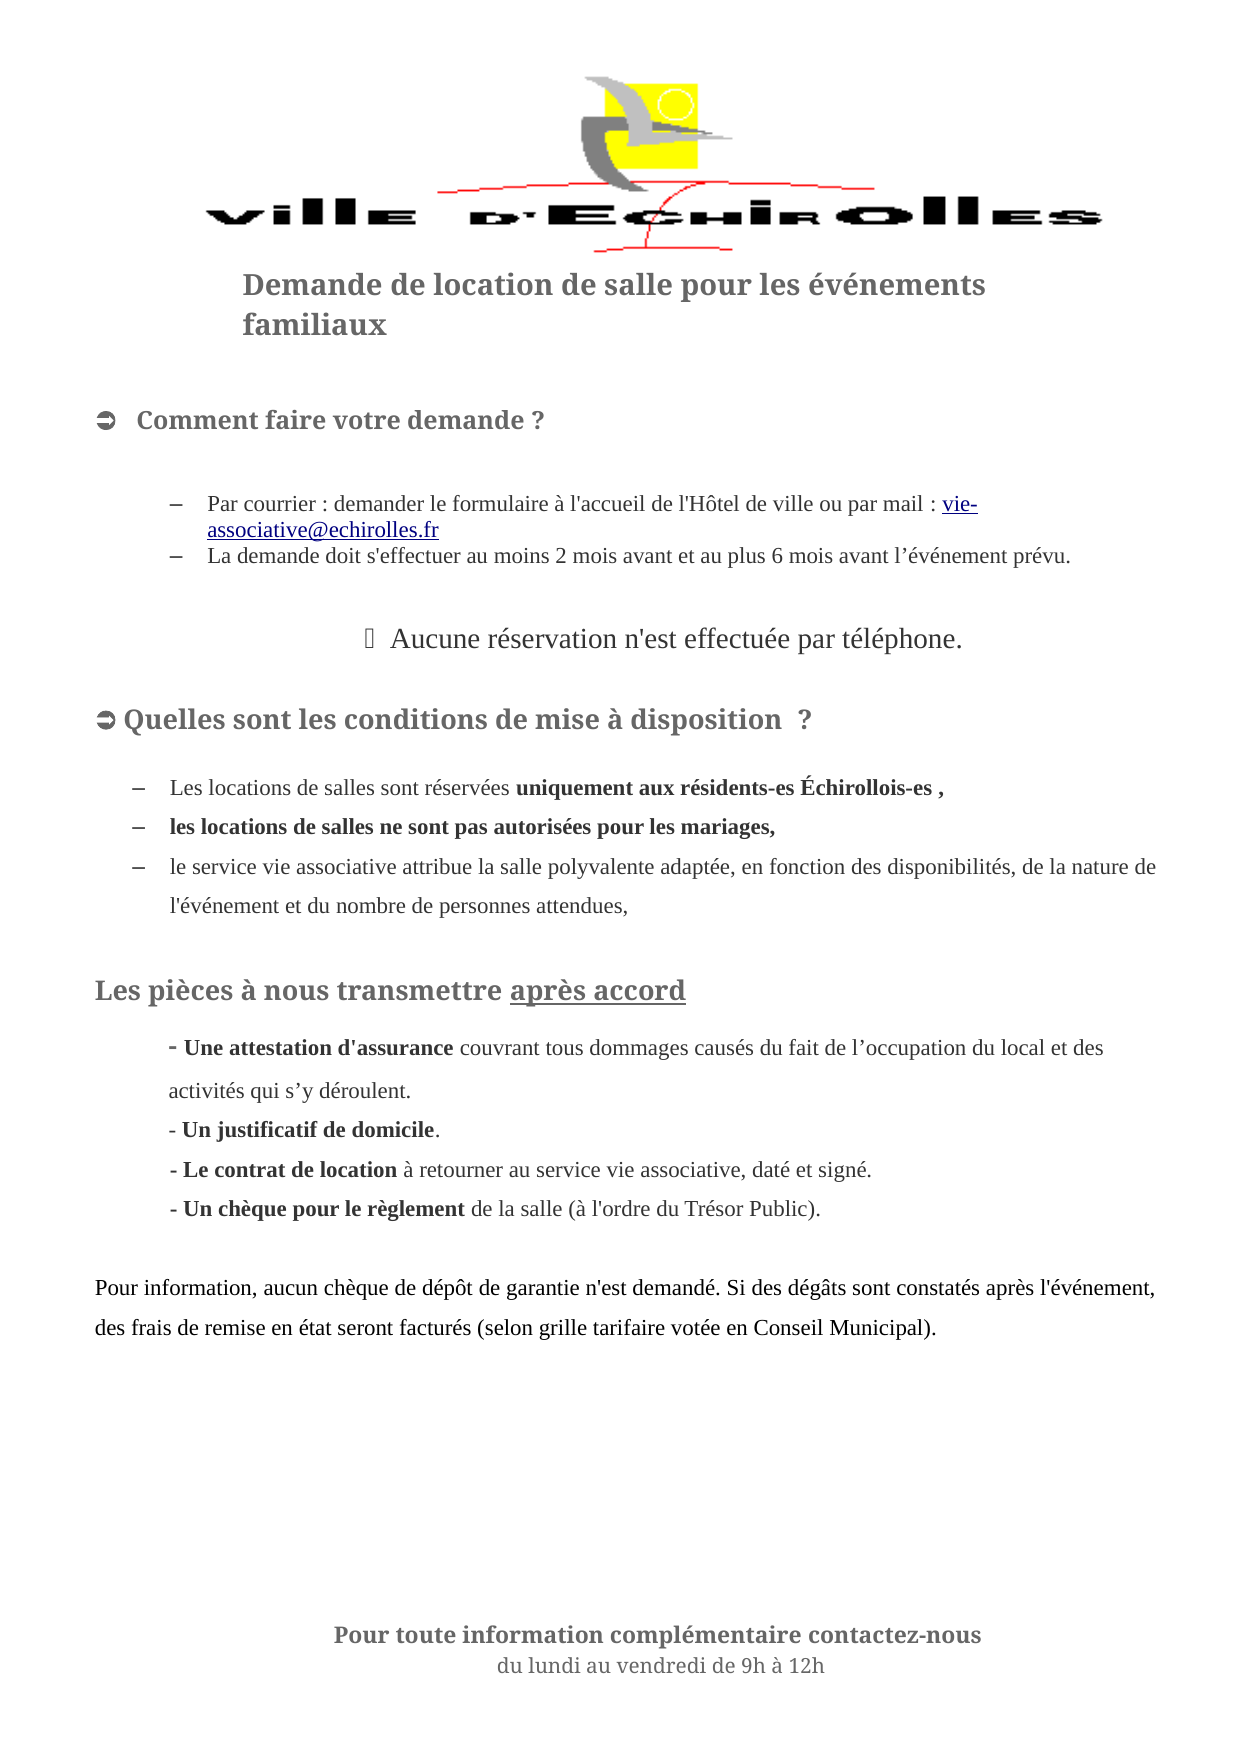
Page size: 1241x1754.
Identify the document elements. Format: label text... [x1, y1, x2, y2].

list Pour toute information complémentaire contactez-nous [132, 1617, 1157, 1651]
list du lundi au vendredi de 9h à 12h [132, 1651, 1157, 1679]
text Les pièces à nous transmettre après accord - Une attestation d'assurance couvrant tous dommages causés du fait de l’occupation du local et des activités qui s’y déroulent. [94, 971, 1157, 1103]
list Par courrier : demander le formulaire à l'accueil de l'Hôtel de ville ou par mail : vie-associative@echirolles.fr [169, 489, 1157, 542]
text  Quelles sont les conditions de mise à disposition ? [94, 700, 1157, 737]
list le service vie associative attribue la salle polyvalente adaptée, en fonction des disponibilités, de la nature de l'événement et du nombre de personnes attendues, [132, 853, 1157, 919]
text  Comment faire votre demande ? [94, 403, 1157, 437]
list - Un chèque pour le règlement de la salle (à l'ordre du Trésor Public). [132, 1195, 1157, 1221]
list  Aucune réservation n'est effectuée par téléphone. [132, 621, 1157, 655]
subtitle Demande de location de salle pour les événements familiaux [242, 264, 1101, 344]
list les locations de salles ne sont pas autorisées pour les mariages, [132, 813, 1157, 840]
text Pour information, aucun chèque de dépôt de garantie n'est demandé. Si des dégâts sont constatés après l'événement, des frais de remise en état seront facturés (selon grille tarifaire votée en Conseil Municipal). [94, 1274, 1157, 1340]
picture [203, 72, 1106, 256]
list - Le contrat de location à retourner au service vie associative, daté et signé. [132, 1156, 1157, 1182]
list La demande doit s'effectuer au moins 2 mois avant et au plus 6 mois avant l’événement prévu. [169, 542, 1157, 569]
text - Un justificatif de domicile. [94, 1116, 1157, 1142]
list Les locations de salles sont réservées uniquement aux résidents-es Échirollois-es , [132, 774, 1157, 800]
